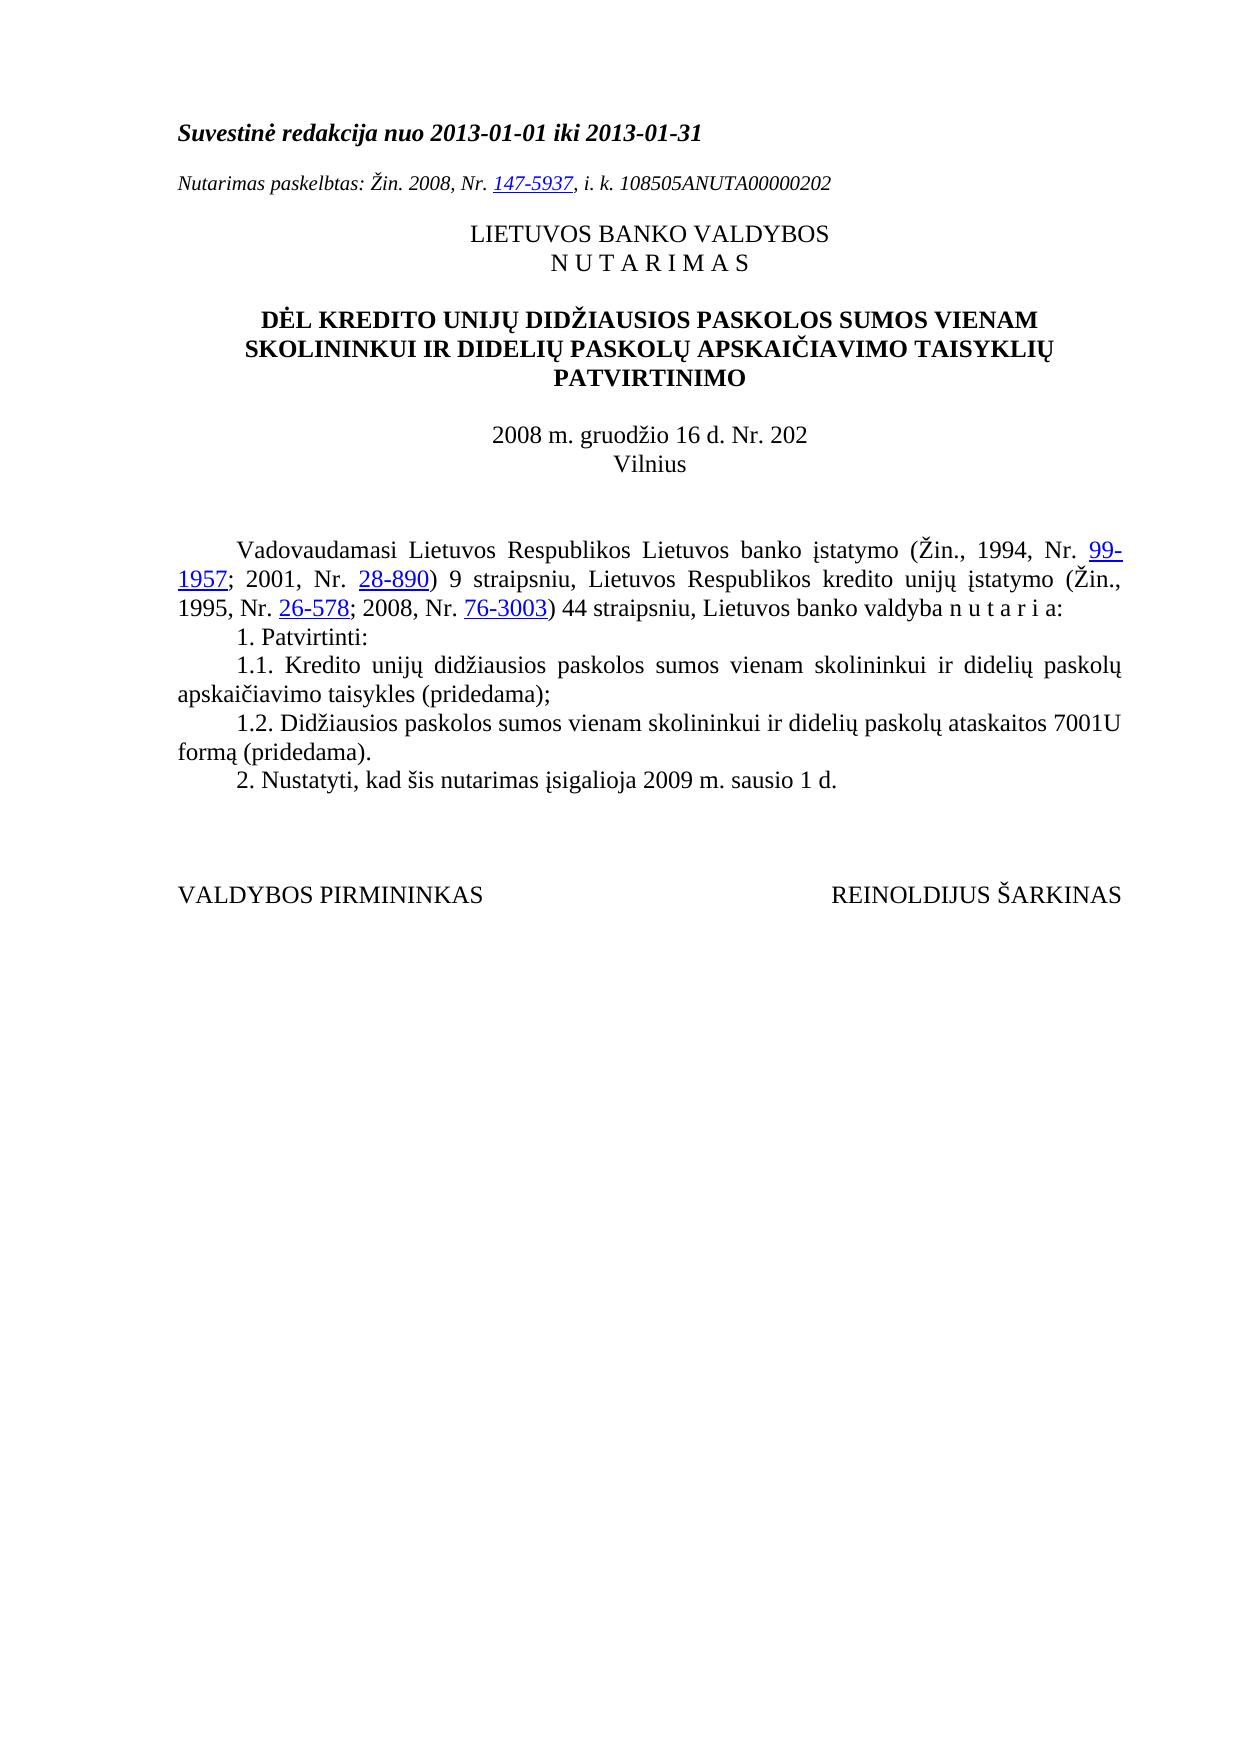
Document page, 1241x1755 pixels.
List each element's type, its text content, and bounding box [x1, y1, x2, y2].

text Vilnius [177, 449, 1122, 478]
text Vadovaudamasi Lietuvos Respublikos Lietuvos banko įstatymo (Žin., 1994, Nr. 99-1957; 2001, Nr. 28-890) 9 straipsniu, Lietuvos Respublikos kredito unijų įstatymo (Žin., 1995, Nr. 26-578; 2008, Nr. 76-3003) 44 straipsniu, Lietuvos banko valdyba nutaria: [177, 535, 1122, 622]
text VALDYBOS PIRMININKAS REINOLDIJUS ŠARKINAS [177, 880, 1122, 909]
text 1. Patvirtinti: [177, 622, 1122, 650]
text 1.1. Kredito unijų didžiausios paskolos sumos vienam skolininkui ir didelių paskolų apskaičiavimo taisykles (pridedama); [177, 650, 1122, 708]
text 1.2. Didžiausios paskolos sumos vienam skolininkui ir didelių paskolų ataskaitos 7001U formą (pridedama). [177, 708, 1122, 765]
text LIETUVOS BANKO VALDYBOS [177, 219, 1122, 248]
text Suvestinė redakcija nuo 2013-01-01 iki 2013-01-31 [177, 118, 1122, 147]
text 2. Nustatyti, kad šis nutarimas įsigalioja 2009 m. sausio 1 d. [177, 765, 1122, 794]
text Nutarimas paskelbtas: Žin. 2008, Nr. 147-5937, i. k. 108505ANUTA00000202 [177, 171, 1122, 195]
text 2008 m. gruodžio 16 d. Nr. 202 [177, 420, 1122, 449]
text NUTARIMAS [177, 248, 1122, 277]
text DĖL KREDITO UNIJŲ DIDŽIAUSIOS PASKOLOS SUMOS VIENAM SKOLININKUI IR DIDELIŲ PASKOLŲ APSKAIČIAVIMO TAISYKLIŲ PATVIRTINIMO [177, 305, 1122, 392]
